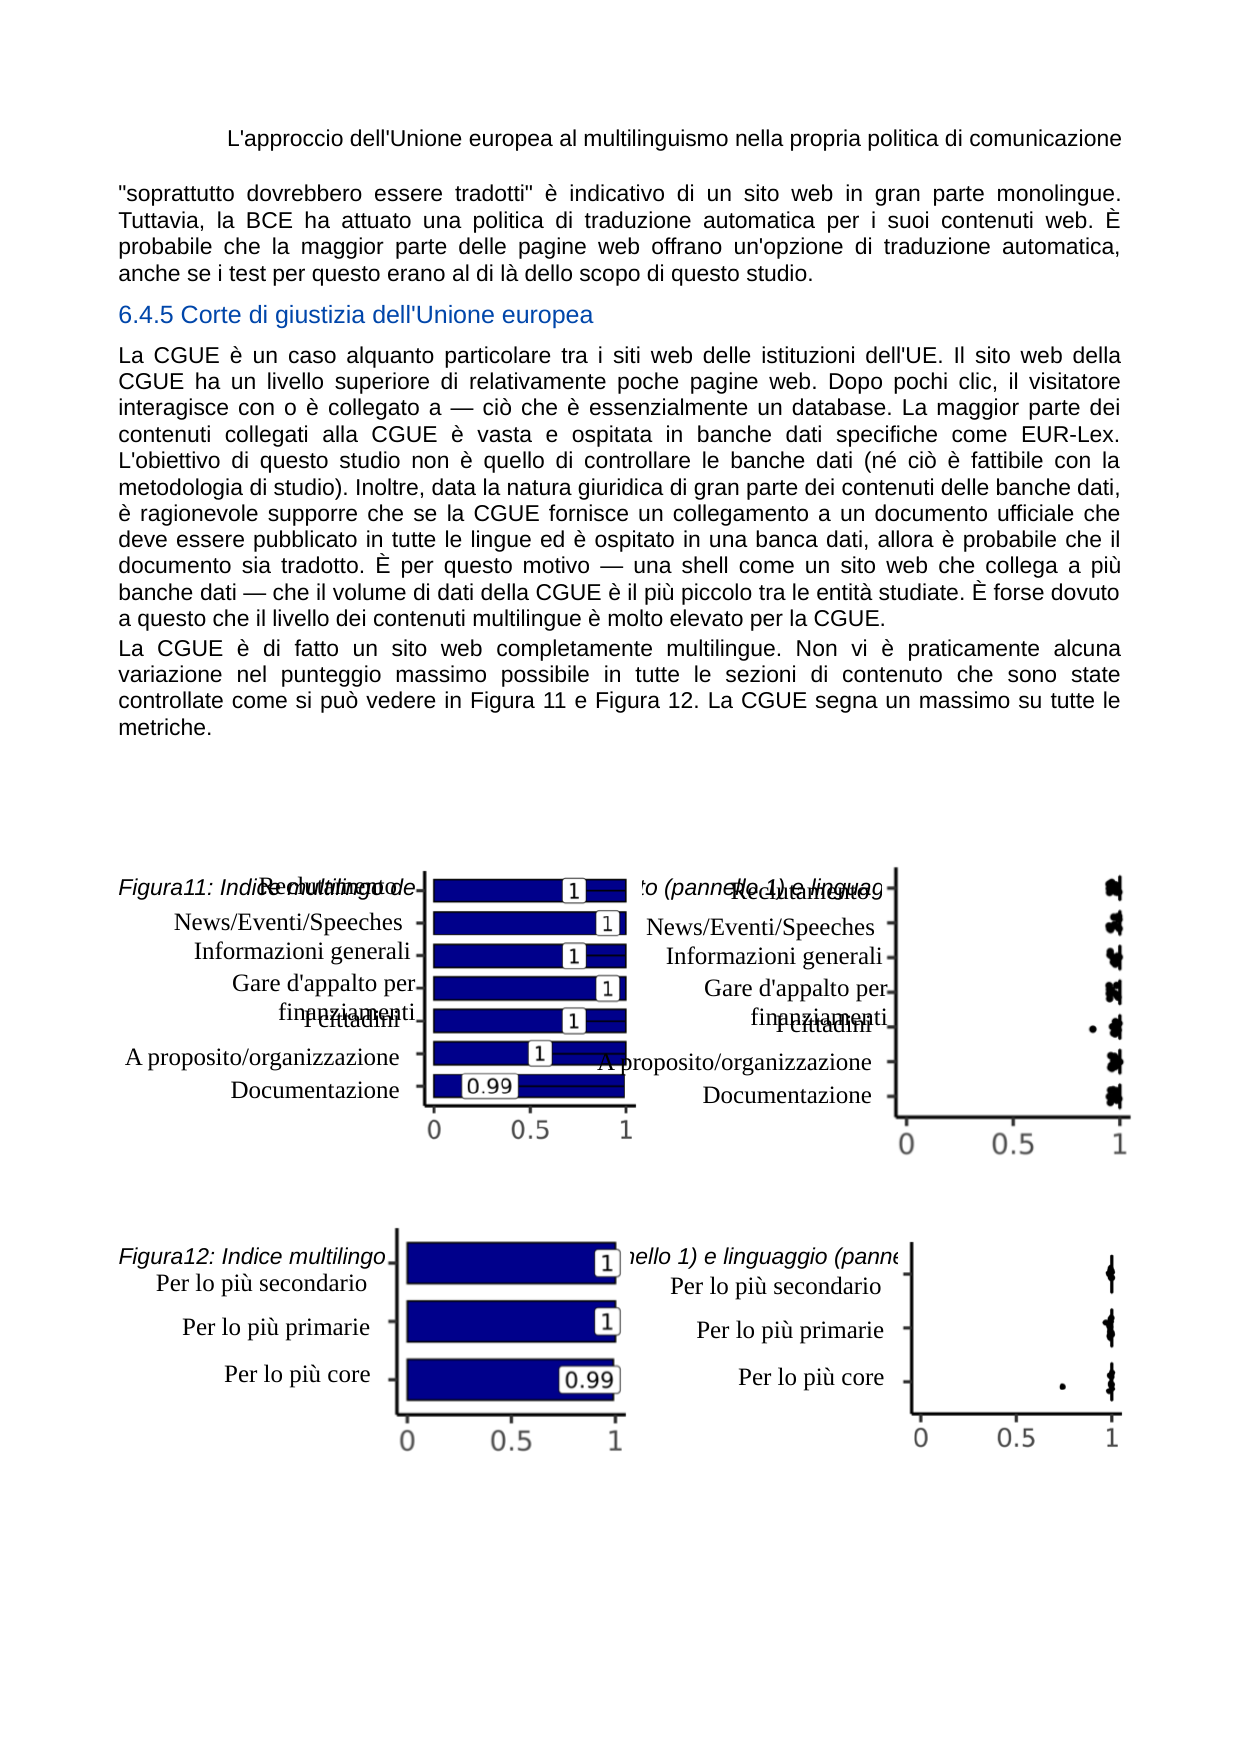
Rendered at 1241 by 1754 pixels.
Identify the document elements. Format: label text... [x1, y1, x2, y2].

text La CGUE è un caso alquanto particolare tra i siti web delle istituzioni dell'UE. Il sito web della CGUE ha un livello superiore di relativamente poche pagine web. Dopo pochi clic, il visitatore interagisce con o è collegato a — ciò che è essenzialmente un database. La maggior parte dei contenuti collegati alla CGUE è vasta e ospitata in banche dati specifiche come EUR-Lex. L'obiettivo di questo studio non è quello di controllare le banche dati (né ciò è fattibile con la metodologia di studio). Inoltre, data la natura giuridica di gran parte dei contenuti delle banche dati, è ragionevole supporre che se la CGUE fornisce un collegamento a un documento ufficiale che deve essere pubblicato in tutte le lingue ed è ospitato in una banca dati, allora è probabile che il documento sia tradotto. È per questo motivo — una shell come un sito web che collega a più banche dati — che il volume di dati della CGUE è il più piccolo tra le entità studiate. È forse dovuto a questo che il livello dei contenuti multilingue è molto elevato per la CGUE. [118, 342, 1122, 632]
text "soprattutto dovrebbero essere tradotti" è indicativo di un sito web in gran parte monolingue. Tuttavia, la BCE ha attuato una politica di traduzione automatica per i suoi contenuti web. È probabile che la maggior parte delle pagine web offrano un'opzione di traduzione automatica, anche se i test per questo erano al di là dello scopo di questo studio. [118, 180, 1122, 286]
text Figura11: Indice multilingo della CGUE per contenuto (pannello 1) e linguaggio (pannello 2) [642, 874, 882, 901]
picture [385, 1223, 630, 1460]
text Figura11: Indice multilingo della CGUE per contenuto (pannello 1) e linguaggio (pannello 2) [118, 874, 415, 901]
text Figura12: Indice multilingo CGUE per Needs (pannello 1) e linguaggio (pannello 2) [630, 1243, 898, 1269]
picture [898, 1238, 1126, 1457]
picture [415, 864, 642, 1145]
text La CGUE è di fatto un sito web completamente multilingue. Non vi è praticamente alcuna variazione nel punteggio massimo possibile in tutte le sezioni di contenuto che sono state controllate come si può vedere in Figura 11 e Figura 12. La CGUE segna un massimo su tutte le metriche. [118, 635, 1122, 740]
text Figura12: Indice multilingo CGUE per Needs (pannello 1) e linguaggio (pannello 2) [118, 1243, 385, 1269]
picture [882, 861, 1138, 1165]
subtitle 6.4.5 Corte di giustizia dell'Unione europea [118, 300, 1122, 329]
